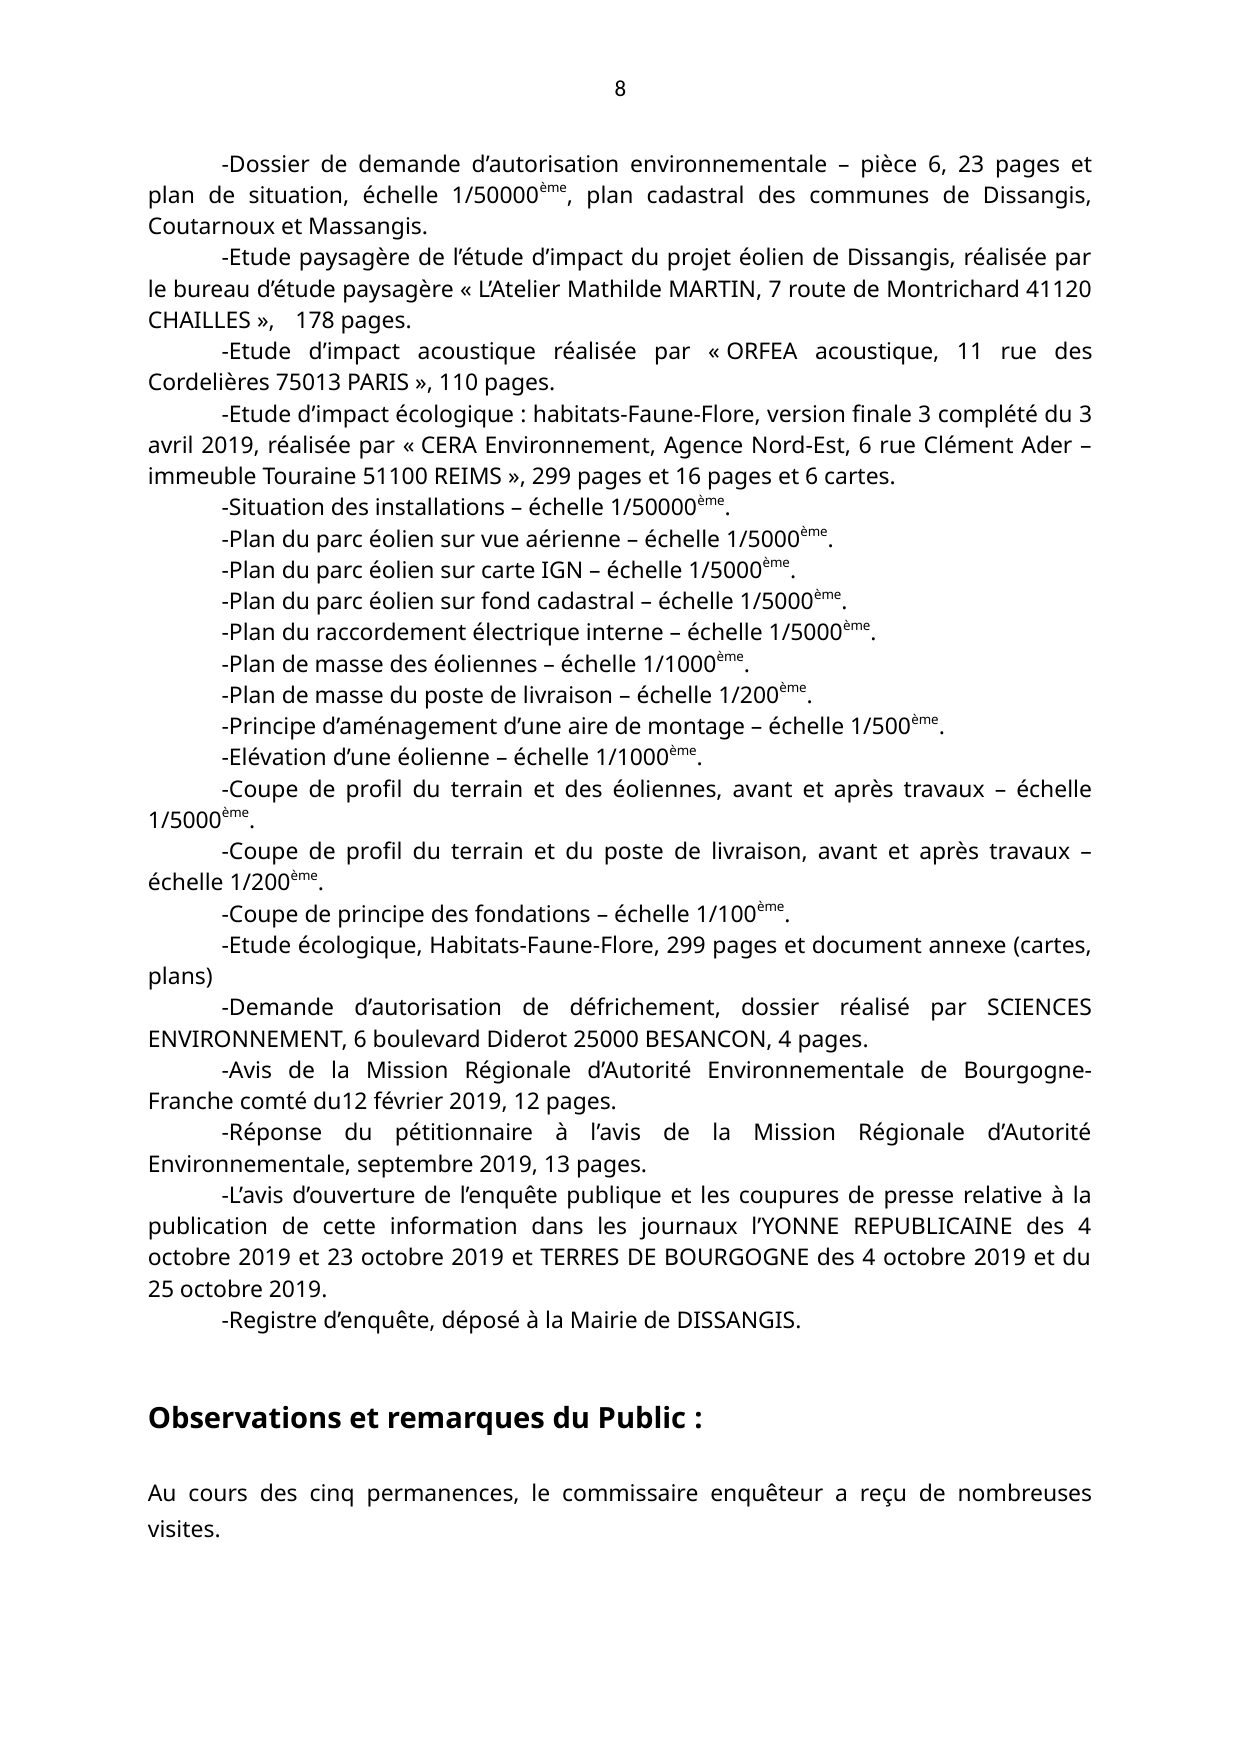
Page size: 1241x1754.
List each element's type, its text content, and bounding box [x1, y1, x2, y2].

text -Elévation d’une éolienne – échelle 1/1000ème. [148, 741, 1093, 773]
text -Etude d’impact écologique : habitats-Faune-Flore, version finale 3 complété du 3 avril 2019, réalisée par « CERA Environnement, Agence Nord-Est, 6 rue Clément Ader – immeuble Touraine 51100 REIMS », 299 pages et 16 pages et 6 cartes. [148, 398, 1093, 491]
text -Coupe de profil du terrain et des éoliennes, avant et après travaux – échelle 1/5000ème. [148, 773, 1093, 835]
text -Demande d’autorisation de défrichement, dossier réalisé par SCIENCES ENVIRONNEMENT, 6 boulevard Diderot 25000 BESANCON, 4 pages. [148, 991, 1093, 1054]
text Au cours des cinq permanences, le commissaire enquêteur a reçu de nombreuses visites. [148, 1477, 1093, 1544]
text -Coupe de profil du terrain et du poste de livraison, avant et après travaux – échelle 1/200ème. [148, 835, 1093, 898]
text -Situation des installations – échelle 1/50000ème. [148, 491, 1093, 523]
text -L’avis d’ouverture de l’enquête publique et les coupures de presse relative à la publication de cette information dans les journaux l’YONNE REPUBLICAINE des 4 octobre 2019 et 23 octobre 2019 et TERRES DE BOURGOGNE des 4 octobre 2019 et du 25 octobre 2019. [148, 1179, 1093, 1304]
text Observations et remarques du Public : [148, 1398, 1093, 1437]
text -Plan du parc éolien sur carte IGN – échelle 1/5000ème. [148, 554, 1093, 585]
text -Registre d’enquête, déposé à la Mairie de DISSANGIS. [148, 1304, 1093, 1335]
text -Coupe de principe des fondations – échelle 1/100ème. [148, 898, 1093, 929]
text -Principe d’aménagement d’une aire de montage – échelle 1/500ème. [148, 710, 1093, 741]
text -Plan du raccordement électrique interne – échelle 1/5000ème. [148, 616, 1093, 648]
text -Plan de masse du poste de livraison – échelle 1/200ème. [148, 679, 1093, 710]
text -Etude paysagère de l’étude d’impact du projet éolien de Dissangis, réalisée par le bureau d’étude paysagère « L’Atelier Mathilde MARTIN, 7 route de Montrichard 41120 CHAILLES », 178 pages. [148, 241, 1093, 335]
text -Etude écologique, Habitats-Faune-Flore, 299 pages et document annexe (cartes, plans) [148, 929, 1093, 991]
text -Plan de masse des éoliennes – échelle 1/1000ème. [148, 648, 1093, 679]
text -Plan du parc éolien sur vue aérienne – échelle 1/5000ème. [148, 523, 1093, 554]
text -Réponse du pétitionnaire à l’avis de la Mission Régionale d’Autorité Environnementale, septembre 2019, 13 pages. [148, 1116, 1093, 1179]
text -Plan du parc éolien sur fond cadastral – échelle 1/5000ème. [148, 585, 1093, 616]
text -Etude d’impact acoustique réalisée par « ORFEA acoustique, 11 rue des Cordelières 75013 PARIS », 110 pages. [148, 335, 1093, 398]
text -Dossier de demande d’autorisation environnementale – pièce 6, 23 pages et plan de situation, échelle 1/50000ème, plan cadastral des communes de Dissangis, Coutarnoux et Massangis. [148, 148, 1093, 241]
text -Avis de la Mission Régionale d’Autorité Environnementale de Bourgogne-Franche comté du12 février 2019, 12 pages. [148, 1054, 1093, 1116]
